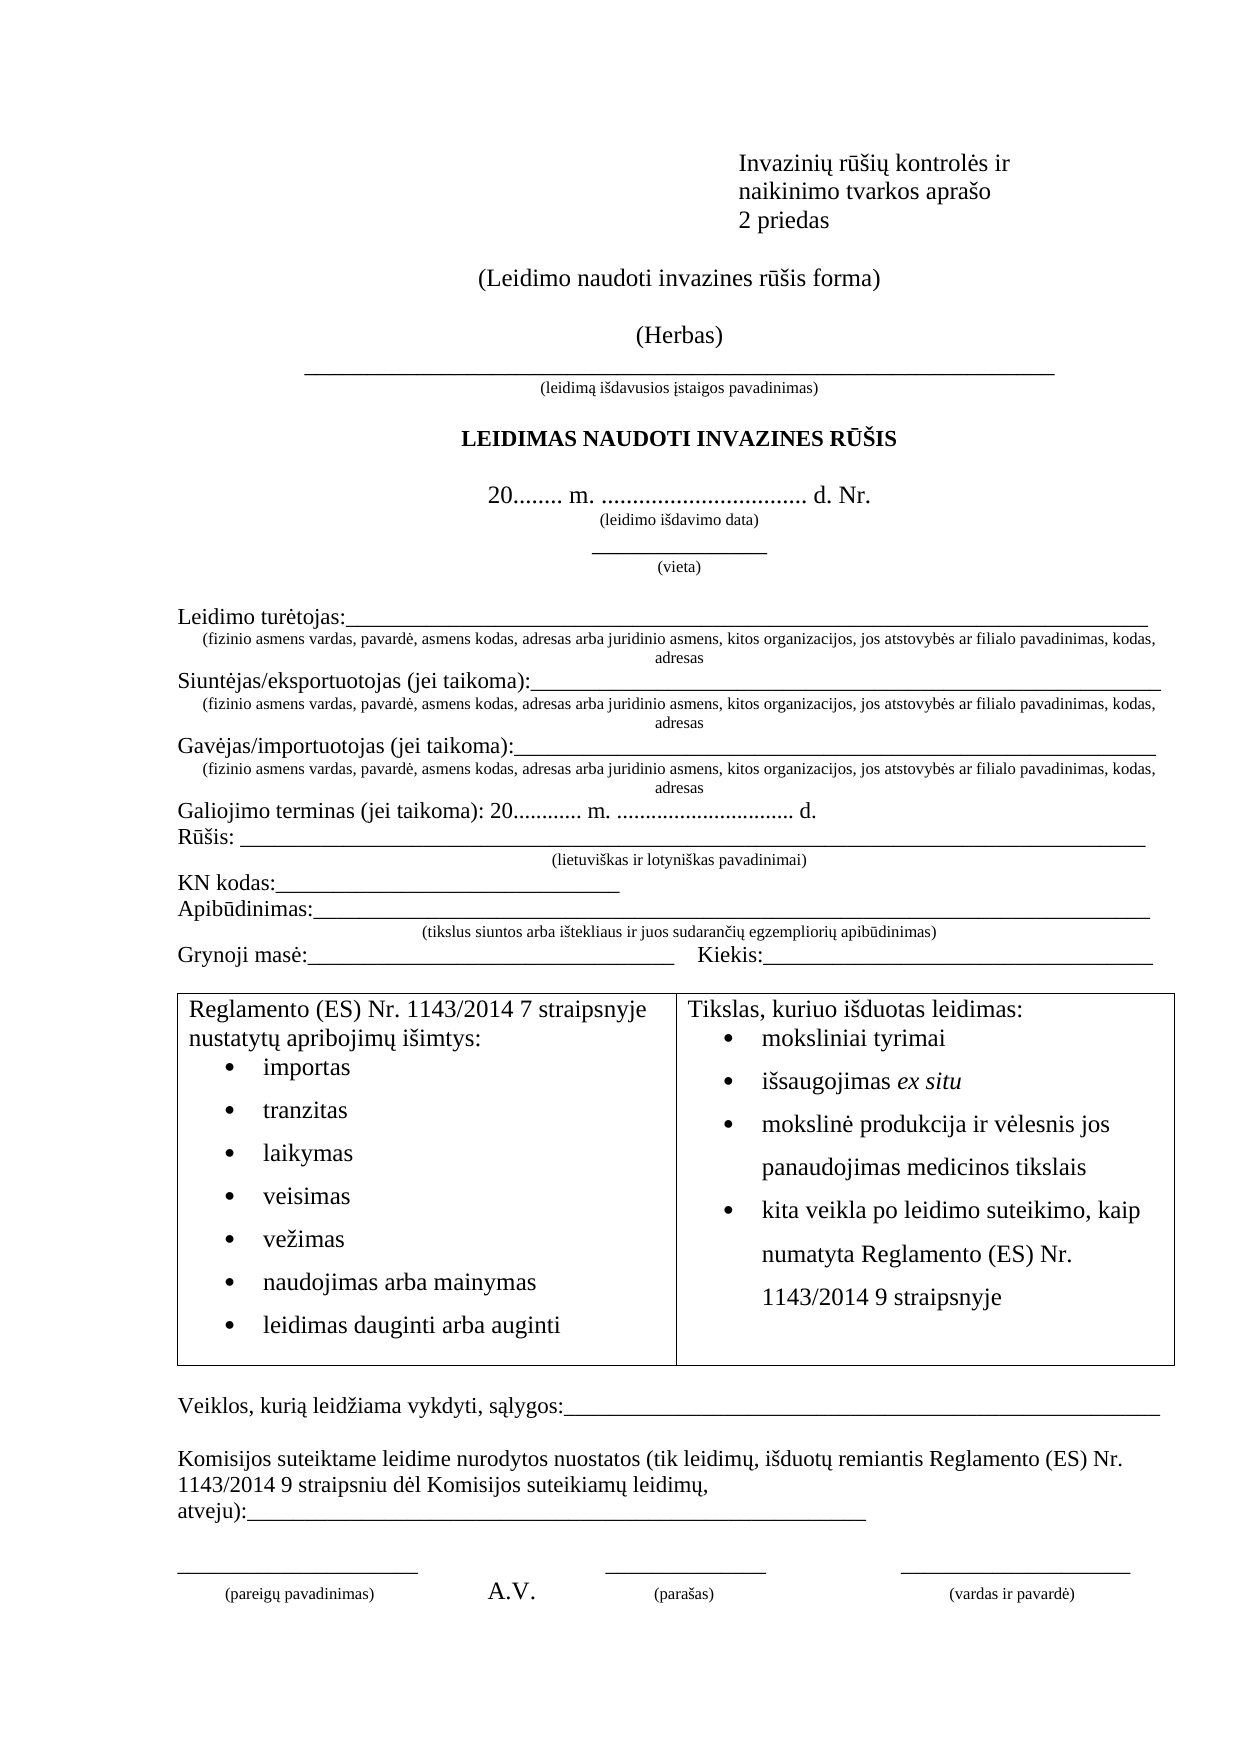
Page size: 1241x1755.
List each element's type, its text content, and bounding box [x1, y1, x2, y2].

text KN kodas:______________________________ [177, 869, 1181, 895]
table_header Tikslas, kuriuo išduotas leidimas:  moksliniai tyrimai  išsaugojimas ex situ  mokslinė produkcija ir vėlesnis jos panaudojimas medicinos tikslais  kita veikla po leidimo suteikimo, kaip numatyta Reglamento (ES) Nr. 1143/2014 9 straipsnyje [677, 994, 1174, 1364]
text (leidimo išdavimo data) [177, 509, 1181, 528]
text (Herbas) [177, 320, 1181, 349]
text Galiojimo terminas (jei taikoma): 20............ m. ............................... d. [177, 797, 1181, 823]
text Gavėjas/importuotojas (jei taikoma):________________________________________________________ [177, 732, 1181, 758]
text 20........ m. ................................. d. Nr. [177, 481, 1181, 509]
text (lietuviškas ir lotyniškas pavadinimai) [177, 849, 1181, 869]
text Komisijos suteiktame leidime nurodytos nuostatos (tik leidimų, išduotų remiantis Reglamento (ES) Nr. 1143/2014 9 straipsniu dėl Komisijos suteikiamų leidimų, atveju):______________________________________________________ [177, 1444, 1181, 1524]
text (pareigų pavadinimas) A.V. (parašas) (vardas ir pavardė) [177, 1576, 1181, 1605]
text Invazinių rūšių kontrolės ir [738, 148, 1181, 176]
text Apibūdinimas:_________________________________________________________________________ [177, 895, 1181, 921]
text 2 priedas [738, 205, 1181, 234]
text (leidimą išdavusios įstaigos pavadinimas) [177, 378, 1181, 397]
text Leidimo turėtojas:______________________________________________________________________ [177, 603, 1181, 629]
text Veiklos, kurią leidžiama vykdyti, sąlygos:____________________________________________________ [177, 1392, 1181, 1418]
text Grynoji masė:________________________________ Kiekis:__________________________________ [177, 941, 1181, 967]
text ____________________________________________________________ [177, 349, 1181, 378]
text (Leidimo naudoti invazines rūšis forma) [177, 263, 1181, 291]
text LEIDIMAS NAUDOTI INVAZINES RŪŠIS [177, 426, 1181, 452]
text Rūšis: _______________________________________________________________________________ [177, 823, 1181, 849]
text Siuntėjas/eksportuotojas (jei taikoma):_______________________________________________________ [177, 667, 1181, 694]
text (fizinio asmens vardas, pavardė, asmens kodas, adresas arba juridinio asmens, kitos organizacijos, jos atstovybės ar filialo pavadinimas, kodas, adresas [177, 694, 1181, 732]
text naikinimo tvarkos aprašo [738, 176, 1181, 205]
text ______________ [177, 528, 1181, 557]
text (tikslus siuntos arba ištekliaus ir juos sudarančių egzempliorių apibūdinimas) [177, 921, 1181, 941]
text (fizinio asmens vardas, pavardė, asmens kodas, adresas arba juridinio asmens, kitos organizacijos, jos atstovybės ar filialo pavadinimas, kodas, adresas [177, 758, 1181, 797]
text _____________________ ______________ ____________________ [177, 1550, 1181, 1576]
text (vieta) [177, 557, 1181, 576]
table_header Reglamento (ES) Nr. 1143/2014 7 straipsnyje nustatytų apribojimų išimtys:  importas  tranzitas  laikymas  veisimas  vežimas  naudojimas arba mainymas  leidimas dauginti arba auginti [178, 994, 676, 1364]
text (fizinio asmens vardas, pavardė, asmens kodas, adresas arba juridinio asmens, kitos organizacijos, jos atstovybės ar filialo pavadinimas, kodas, adresas [177, 629, 1181, 667]
